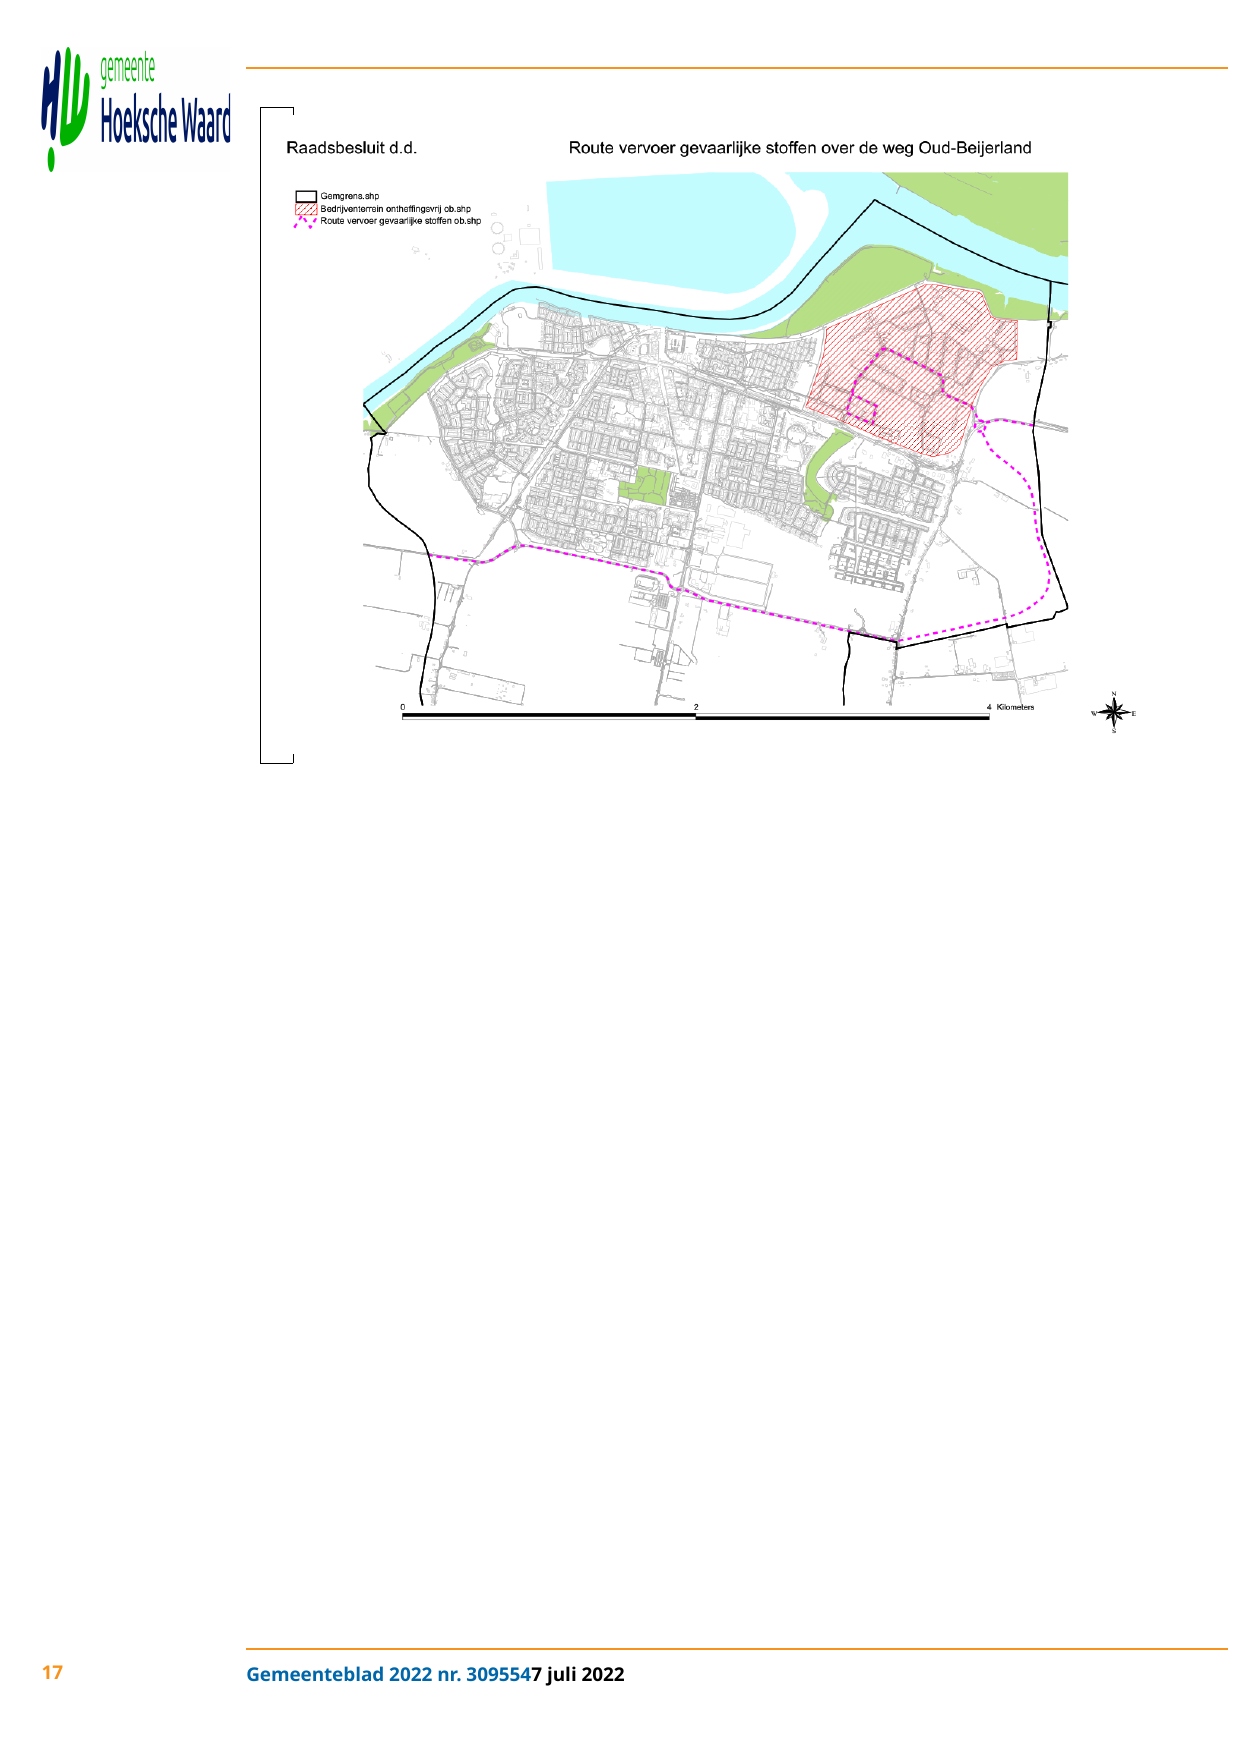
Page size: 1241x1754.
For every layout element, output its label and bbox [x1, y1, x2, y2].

picture [41, 47, 231, 172]
picture [268, 115, 1173, 754]
